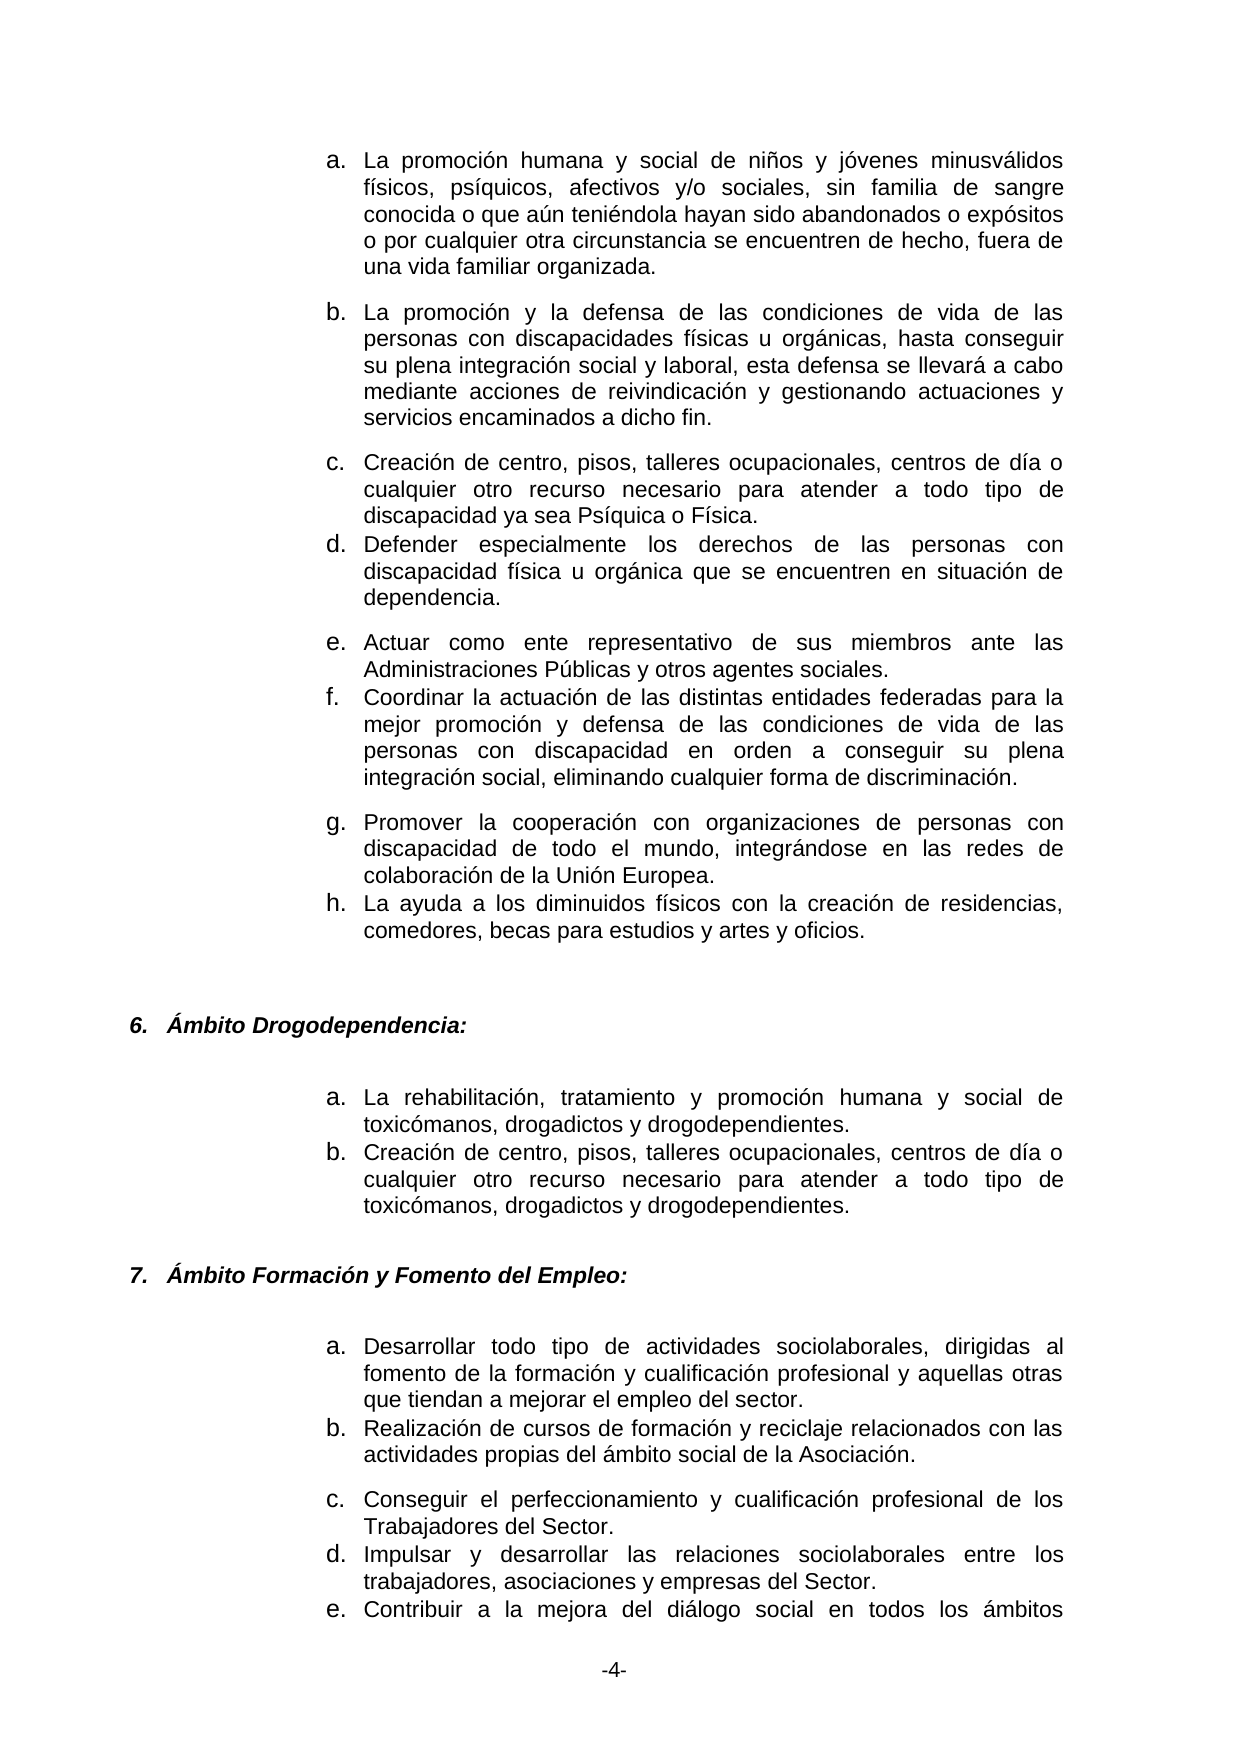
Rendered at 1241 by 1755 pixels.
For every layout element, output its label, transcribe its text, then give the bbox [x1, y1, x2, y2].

list La promoción humana y social de niños y jóvenes minusválidos físicos, psíquicos, afectivos y/o sociales, sin familia de sangre conocida o que aún teniéndola hayan sido abandonados o expósitos o por cualquier otra circunstancia se encuentren de hecho, fuera de una vida familiar organizada. [326, 146, 1064, 280]
list Impulsar y desarrollar las relaciones sociolaborales entre los trabajadores, asociaciones y empresas del Sector. [326, 1539, 1064, 1594]
list Coordinar la actuación de las distintas entidades federadas para la mejor promoción y defensa de las condiciones de vida de las personas con discapacidad en orden a conseguir su plena integración social, eliminando cualquier forma de discriminación. [326, 682, 1064, 790]
list Actuar como ente representativo de sus miembros ante las Administraciones Públicas y otros agentes sociales. [326, 627, 1063, 682]
list Creación de centro, pisos, talleres ocupacionales, centros de día o cualquier otro recurso necesario para atender a todo tipo de toxicómanos, drogadictos y drogodependientes. [326, 1137, 1064, 1218]
list Defender especialmente los derechos de las personas con discapacidad física u orgánica que se encuentren en situación de dependencia. [326, 529, 1064, 610]
list La ayuda a los diminuidos físicos con la creación de residencias, comedores, becas para estudios y artes y oficios. [326, 888, 1063, 943]
list Conseguir el perfeccionamiento y cualificación profesional de los Trabajadores del Sector. [326, 1484, 1064, 1539]
list Ámbito Formación y Fomento del Empleo: [129, 1262, 1076, 1288]
list Desarrollar todo tipo de actividades sociolaborales, dirigidas al fomento de la formación y cualificación profesional y aquellas otras que tiendan a mejorar el empleo del sector. [326, 1331, 1064, 1412]
list La promoción y la defensa de las condiciones de vida de las personas con discapacidades físicas u orgánicas, hasta conseguir su plena integración social y laboral, esta defensa se llevará a cabo mediante acciones de reivindicación y gestionando actuaciones y servicios encaminados a dicho fin. [326, 296, 1064, 431]
list Ámbito Drogodependencia: [129, 1012, 1076, 1039]
list La rehabilitación, tratamiento y promoción humana y social de toxicómanos, drogadictos y drogodependientes. [326, 1082, 1063, 1137]
list Realización de cursos de formación y reciclaje relacionados con las actividades propias del ámbito social de la Asociación. [326, 1412, 1064, 1468]
list Contribuir a la mejora del diálogo social en todos los ámbitos [326, 1594, 1063, 1623]
list Creación de centro, pisos, talleres ocupacionales, centros de día o cualquier otro recurso necesario para atender a todo tipo de discapacidad ya sea Psíquica o Física. [326, 447, 1064, 529]
list Promover la cooperación con organizaciones de personas con discapacidad de todo el mundo, integrándose en las redes de colaboración de la Unión Europea. [326, 807, 1064, 888]
